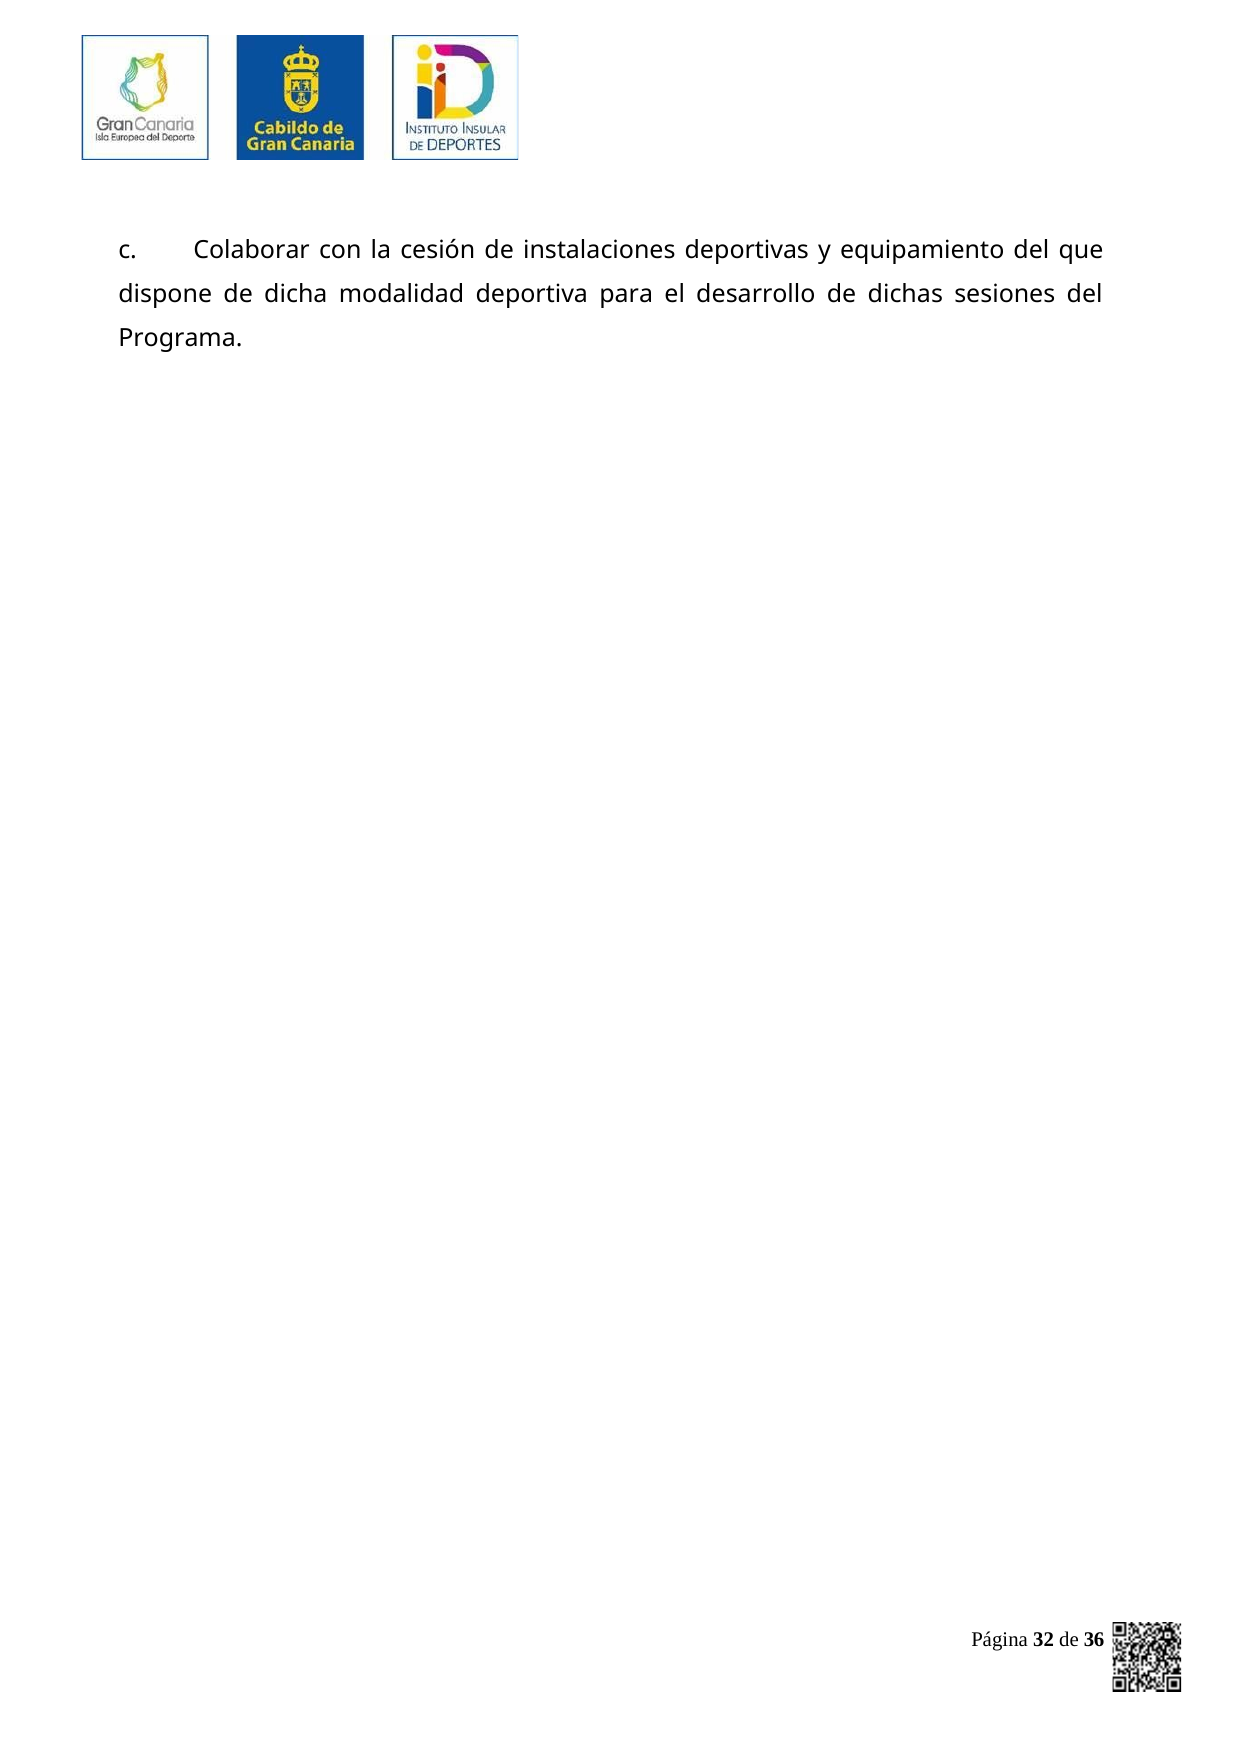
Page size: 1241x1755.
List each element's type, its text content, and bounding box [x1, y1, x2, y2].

list Colaborar con la cesión de instalaciones deportivas y equipamiento del que dispone de dicha modalidad deportiva para el desarrollo de dichas sesiones del Programa. [118, 232, 1104, 354]
